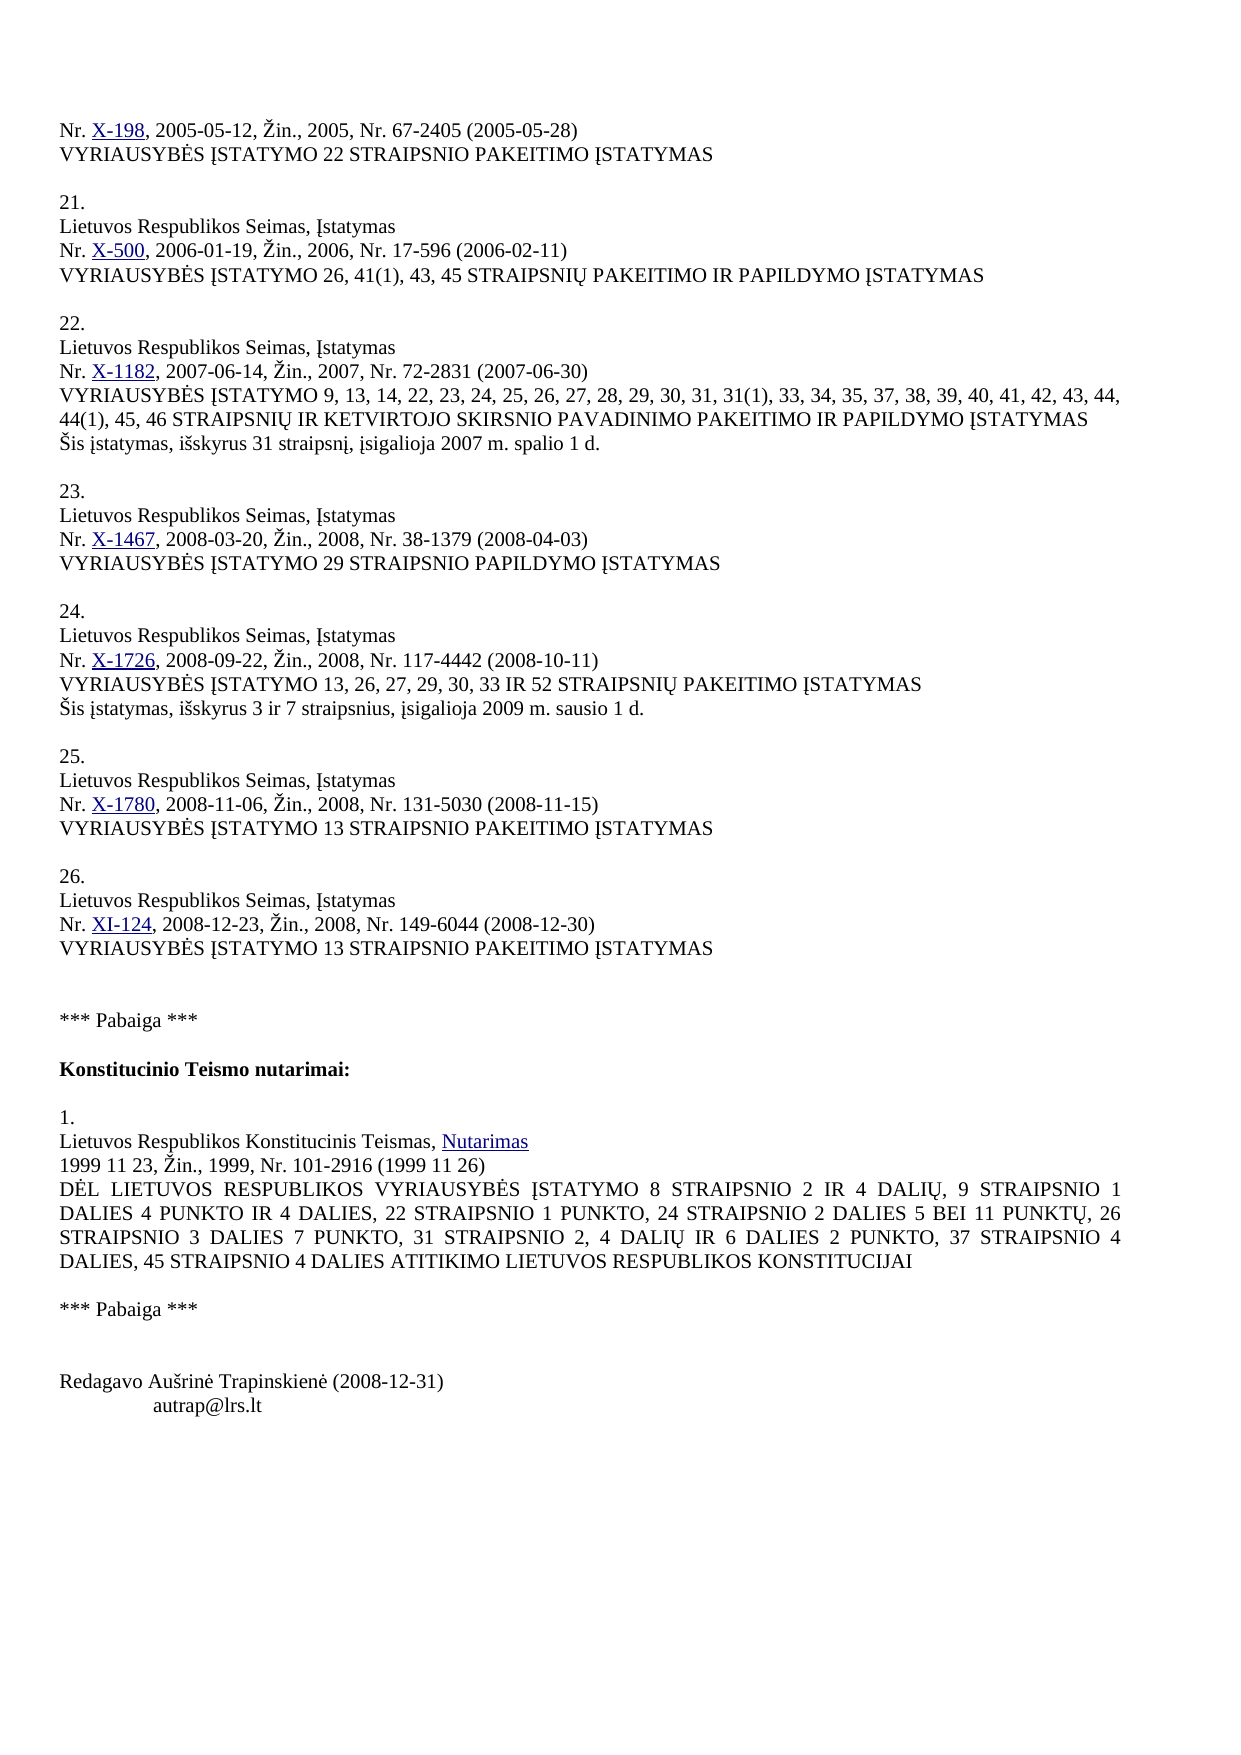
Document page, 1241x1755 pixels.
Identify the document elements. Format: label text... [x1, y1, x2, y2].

text 22. [59, 311, 1122, 335]
text VYRIAUSYBĖS ĮSTATYMO 13 STRAIPSNIO PAKEITIMO ĮSTATYMAS [59, 816, 1122, 840]
text Nr. X-500, 2006-01-19, Žin., 2006, Nr. 17-596 (2006-02-11) [59, 238, 1122, 262]
text 1. [59, 1105, 1122, 1129]
text VYRIAUSYBĖS ĮSTATYMO 13, 26, 27, 29, 30, 33 IR 52 STRAIPSNIŲ PAKEITIMO ĮSTATYMAS [59, 672, 1122, 696]
text Nr. X-1182, 2007-06-14, Žin., 2007, Nr. 72-2831 (2007-06-30) [59, 359, 1122, 383]
text Nr. X-1726, 2008-09-22, Žin., 2008, Nr. 117-4442 (2008-10-11) [59, 647, 1122, 672]
text Lietuvos Respublikos Seimas, Įstatymas [59, 768, 1122, 792]
text *** Pabaiga *** [59, 1008, 1122, 1032]
text Redagavo Aušrinė Trapinskienė (2008-12-31) [59, 1369, 1122, 1393]
text Nr. X-198, 2005-05-12, Žin., 2005, Nr. 67-2405 (2005-05-28) [59, 118, 1122, 142]
text autrap@lrs.lt [59, 1393, 1122, 1417]
text Nr. X-1780, 2008-11-06, Žin., 2008, Nr. 131-5030 (2008-11-15) [59, 792, 1122, 816]
text Lietuvos Respublikos Seimas, Įstatymas [59, 503, 1122, 527]
text 1999 11 23, Žin., 1999, Nr. 101-2916 (1999 11 26) [59, 1153, 1122, 1177]
text Lietuvos Respublikos Seimas, Įstatymas [59, 214, 1122, 238]
text VYRIAUSYBĖS ĮSTATYMO 26, 41(1), 43, 45 STRAIPSNIŲ PAKEITIMO IR PAPILDYMO ĮSTATYMAS [59, 262, 1122, 287]
text VYRIAUSYBĖS ĮSTATYMO 29 STRAIPSNIO PAPILDYMO ĮSTATYMAS [59, 551, 1122, 575]
text *** Pabaiga *** [59, 1297, 1122, 1321]
text 23. [59, 479, 1122, 503]
text Lietuvos Respublikos Seimas, Įstatymas [59, 888, 1122, 912]
text Šis įstatymas, išskyrus 3 ir 7 straipsnius, įsigalioja 2009 m. sausio 1 d. [59, 696, 1122, 720]
text VYRIAUSYBĖS ĮSTATYMO 22 STRAIPSNIO PAKEITIMO ĮSTATYMAS [59, 142, 1122, 166]
text 24. [59, 599, 1122, 623]
text Šis įstatymas, išskyrus 31 straipsnį, įsigalioja 2007 m. spalio 1 d. [59, 431, 1122, 455]
text Konstitucinio Teismo nutarimai: [59, 1057, 1122, 1081]
text 25. [59, 744, 1122, 768]
text VYRIAUSYBĖS ĮSTATYMO 13 STRAIPSNIO PAKEITIMO ĮSTATYMAS [59, 936, 1122, 960]
text Lietuvos Respublikos Seimas, Įstatymas [59, 335, 1122, 359]
text 26. [59, 864, 1122, 888]
text Nr. X-1467, 2008-03-20, Žin., 2008, Nr. 38-1379 (2008-04-03) [59, 527, 1122, 551]
text Nr. XI-124, 2008-12-23, Žin., 2008, Nr. 149-6044 (2008-12-30) [59, 912, 1122, 936]
text Lietuvos Respublikos Seimas, Įstatymas [59, 623, 1122, 647]
text VYRIAUSYBĖS ĮSTATYMO 9, 13, 14, 22, 23, 24, 25, 26, 27, 28, 29, 30, 31, 31(1), 33, 34, 35, 37, 38, 39, 40, 41, 42, 43, 44, 44(1), 45, 46 STRAIPSNIŲ IR KETVIRTOJO SKIRSNIO PAVADINIMO PAKEITIMO IR PAPILDYMO ĮSTATYMAS [59, 383, 1122, 431]
text DĖL LIETUVOS RESPUBLIKOS VYRIAUSYBĖS ĮSTATYMO 8 STRAIPSNIO 2 IR 4 DALIŲ, 9 STRAIPSNIO 1 DALIES 4 PUNKTO IR 4 DALIES, 22 STRAIPSNIO 1 PUNKTO, 24 STRAIPSNIO 2 DALIES 5 BEI 11 PUNKTŲ, 26 STRAIPSNIO 3 DALIES 7 PUNKTO, 31 STRAIPSNIO 2, 4 DALIŲ IR 6 DALIES 2 PUNKTO, 37 STRAIPSNIO 4 DALIES, 45 STRAIPSNIO 4 DALIES ATITIKIMO LIETUVOS RESPUBLIKOS KONSTITUCIJAI [59, 1177, 1122, 1273]
text 21. [59, 190, 1122, 214]
text Lietuvos Respublikos Konstitucinis Teismas, Nutarimas [59, 1129, 1122, 1153]
